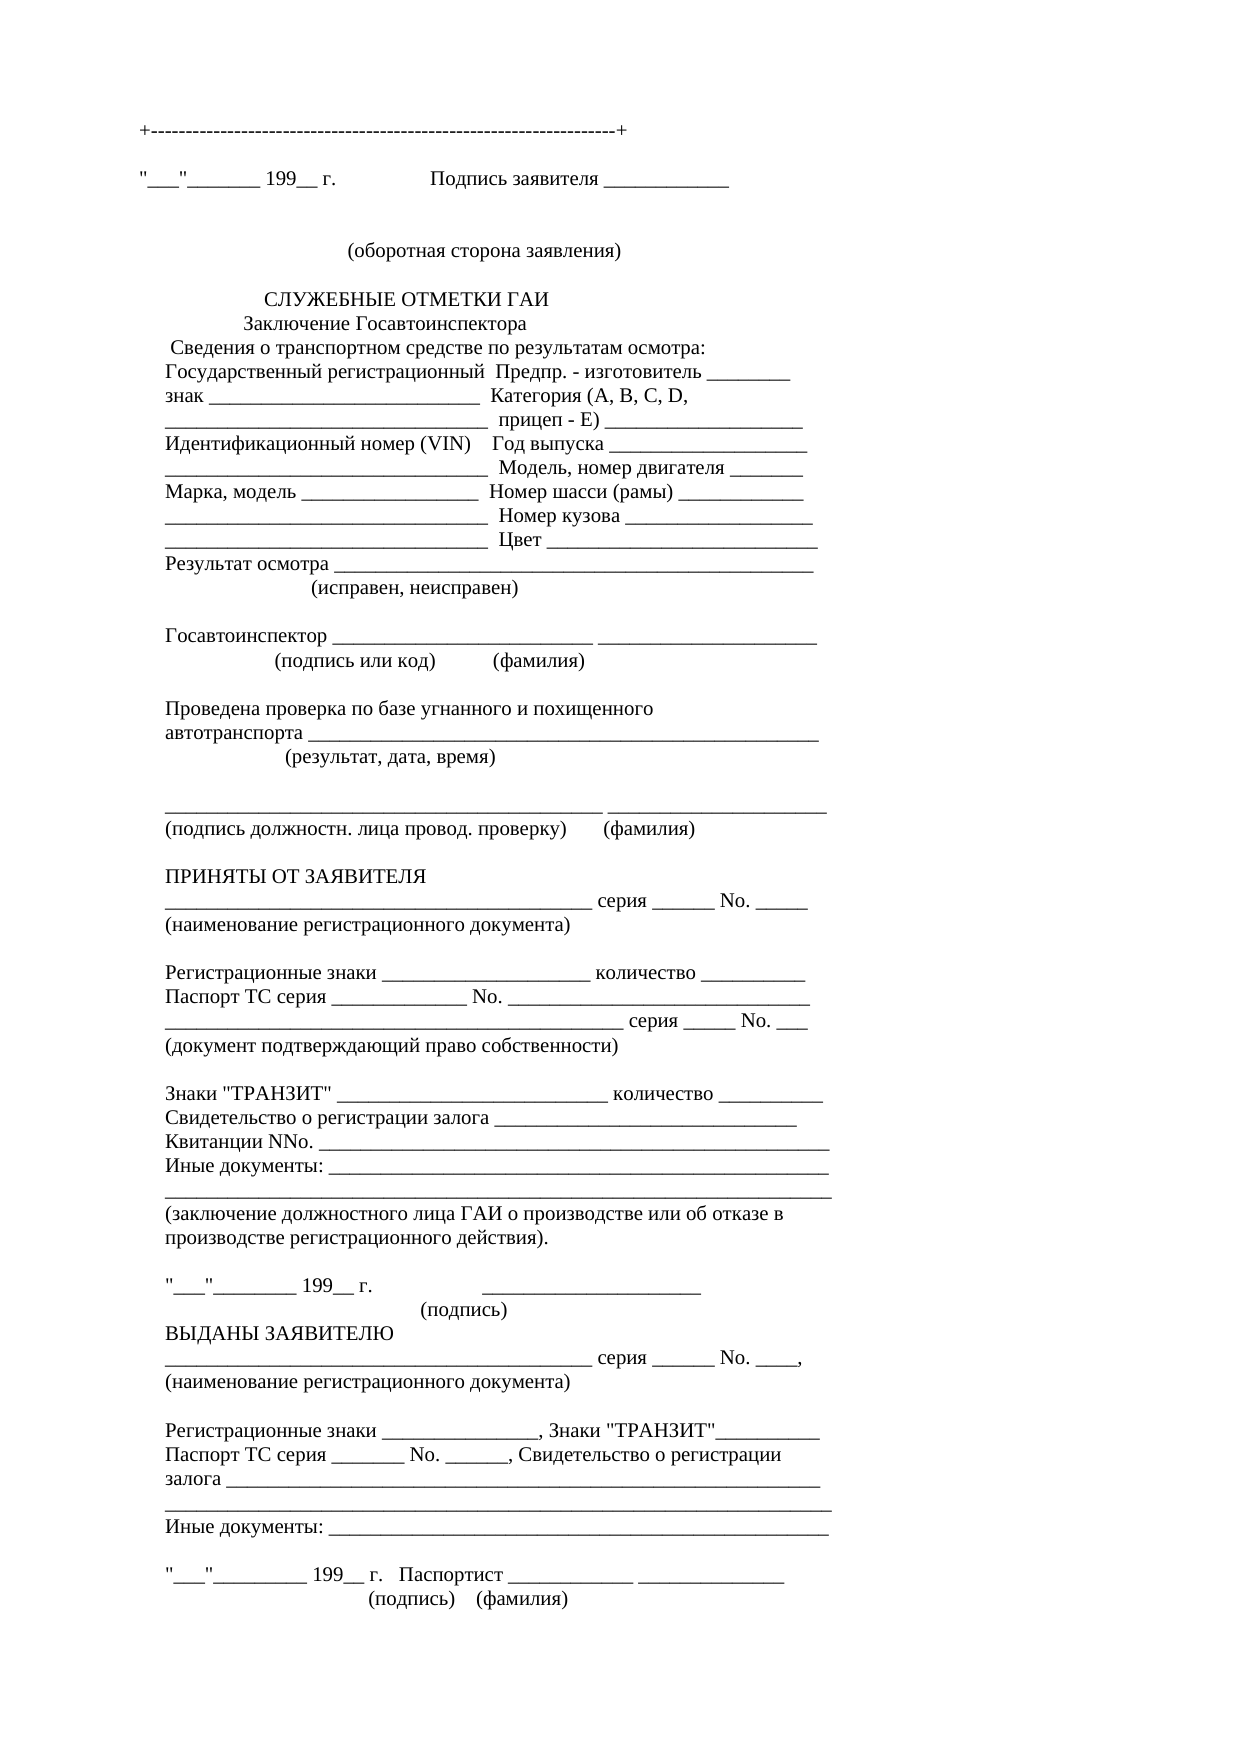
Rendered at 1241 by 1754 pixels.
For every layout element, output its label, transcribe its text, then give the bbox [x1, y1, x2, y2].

text Проведена проверка по базе угнанного и похищенного [118, 696, 1122, 720]
text Знаки "ТРАНЗИТ" __________________________ количество __________ [118, 1081, 1122, 1105]
text производстве регистрационного действия). [118, 1225, 1122, 1249]
text Свидетельство о регистрации залога _____________________________ [118, 1105, 1122, 1129]
text Государственный регистрационный Предпр. - изготовитель ________ [118, 359, 1122, 383]
text Квитанции NNо. _________________________________________________ [118, 1129, 1122, 1153]
text (подпись) (фамилия) [118, 1586, 1122, 1610]
text Сведения о транспортном средстве по результатам осмотра: [118, 335, 1122, 359]
text "___"_______ 199__ г. Подпись заявителя ____________ [118, 166, 1122, 190]
text Иные документы: ________________________________________________ [118, 1153, 1122, 1177]
text ПРИНЯТЫ ОТ ЗАЯВИТЕЛЯ [118, 864, 1122, 888]
text СЛУЖЕБНЫЕ ОТМЕТКИ ГАИ [118, 287, 1122, 311]
text __________________________________________ _____________________ [118, 792, 1122, 816]
text ВЫДАНЫ ЗАЯВИТЕЛЮ [118, 1321, 1122, 1345]
text (результат, дата, время) [118, 744, 1122, 768]
text (подпись должностн. лица провод. проверку) (фамилия) [118, 816, 1122, 840]
text Регистрационные знаки _______________, Знаки "ТРАНЗИТ"__________ [118, 1417, 1122, 1442]
text "___"_________ 199__ г. Паспортист ____________ ______________ [118, 1562, 1122, 1586]
text (заключение должностного лица ГАИ о производстве или об отказе в [118, 1201, 1122, 1225]
text ____________________________________________ серия _____ Nо. ___ [118, 1008, 1122, 1032]
text Результат осмотра ______________________________________________ [118, 551, 1122, 575]
text ________________________________________________________________ [118, 1177, 1122, 1201]
text Госавтоинспектор _________________________ _____________________ [118, 623, 1122, 647]
text знак __________________________ Категория (A, B, C, D, [118, 383, 1122, 407]
text (подпись или код) (фамилия) [118, 647, 1122, 672]
text (оборотная сторона заявления) [118, 238, 1122, 262]
text ________________________________________________________________ [118, 1490, 1122, 1514]
text Заключение Госавтоинспектора [118, 311, 1122, 335]
text _______________________________ Цвет __________________________ [118, 527, 1122, 551]
text "___"________ 199__ г. _____________________ [118, 1273, 1122, 1297]
text залога _________________________________________________________ [118, 1466, 1122, 1490]
text Паспорт ТС серия _______ Nо. ______, Свидетельство о регистрации [118, 1442, 1122, 1466]
text _________________________________________ серия ______ Nо. ____, [118, 1345, 1122, 1369]
text _______________________________ прицеп - Е) ___________________ [118, 407, 1122, 431]
text Иные документы: ________________________________________________ [118, 1514, 1122, 1538]
text _______________________________ Номер кузова __________________ [118, 503, 1122, 527]
text автотранспорта _________________________________________________ [118, 720, 1122, 744]
text (наименование регистрационного документа) [118, 912, 1122, 936]
text Идентификационный номер (VIN) Год выпуска ___________________ [118, 431, 1122, 455]
text Регистрационные знаки ____________________ количество __________ [118, 960, 1122, 984]
text (исправен, неисправен) [118, 575, 1122, 599]
text Марка, модель _________________ Номер шасси (рамы) ____________ [118, 479, 1122, 503]
text (наименование регистрационного документа) [118, 1369, 1122, 1393]
text _________________________________________ серия ______ Nо. _____ [118, 888, 1122, 912]
text (подпись) [118, 1297, 1122, 1321]
text Паспорт ТС серия _____________ Nо. _____________________________ [118, 984, 1122, 1008]
text (документ подтверждающий право собственности) [118, 1032, 1122, 1057]
text _______________________________ Модель, номер двигателя _______ [118, 455, 1122, 479]
text +-------------------------------------------------------------------+ [118, 118, 1122, 142]
